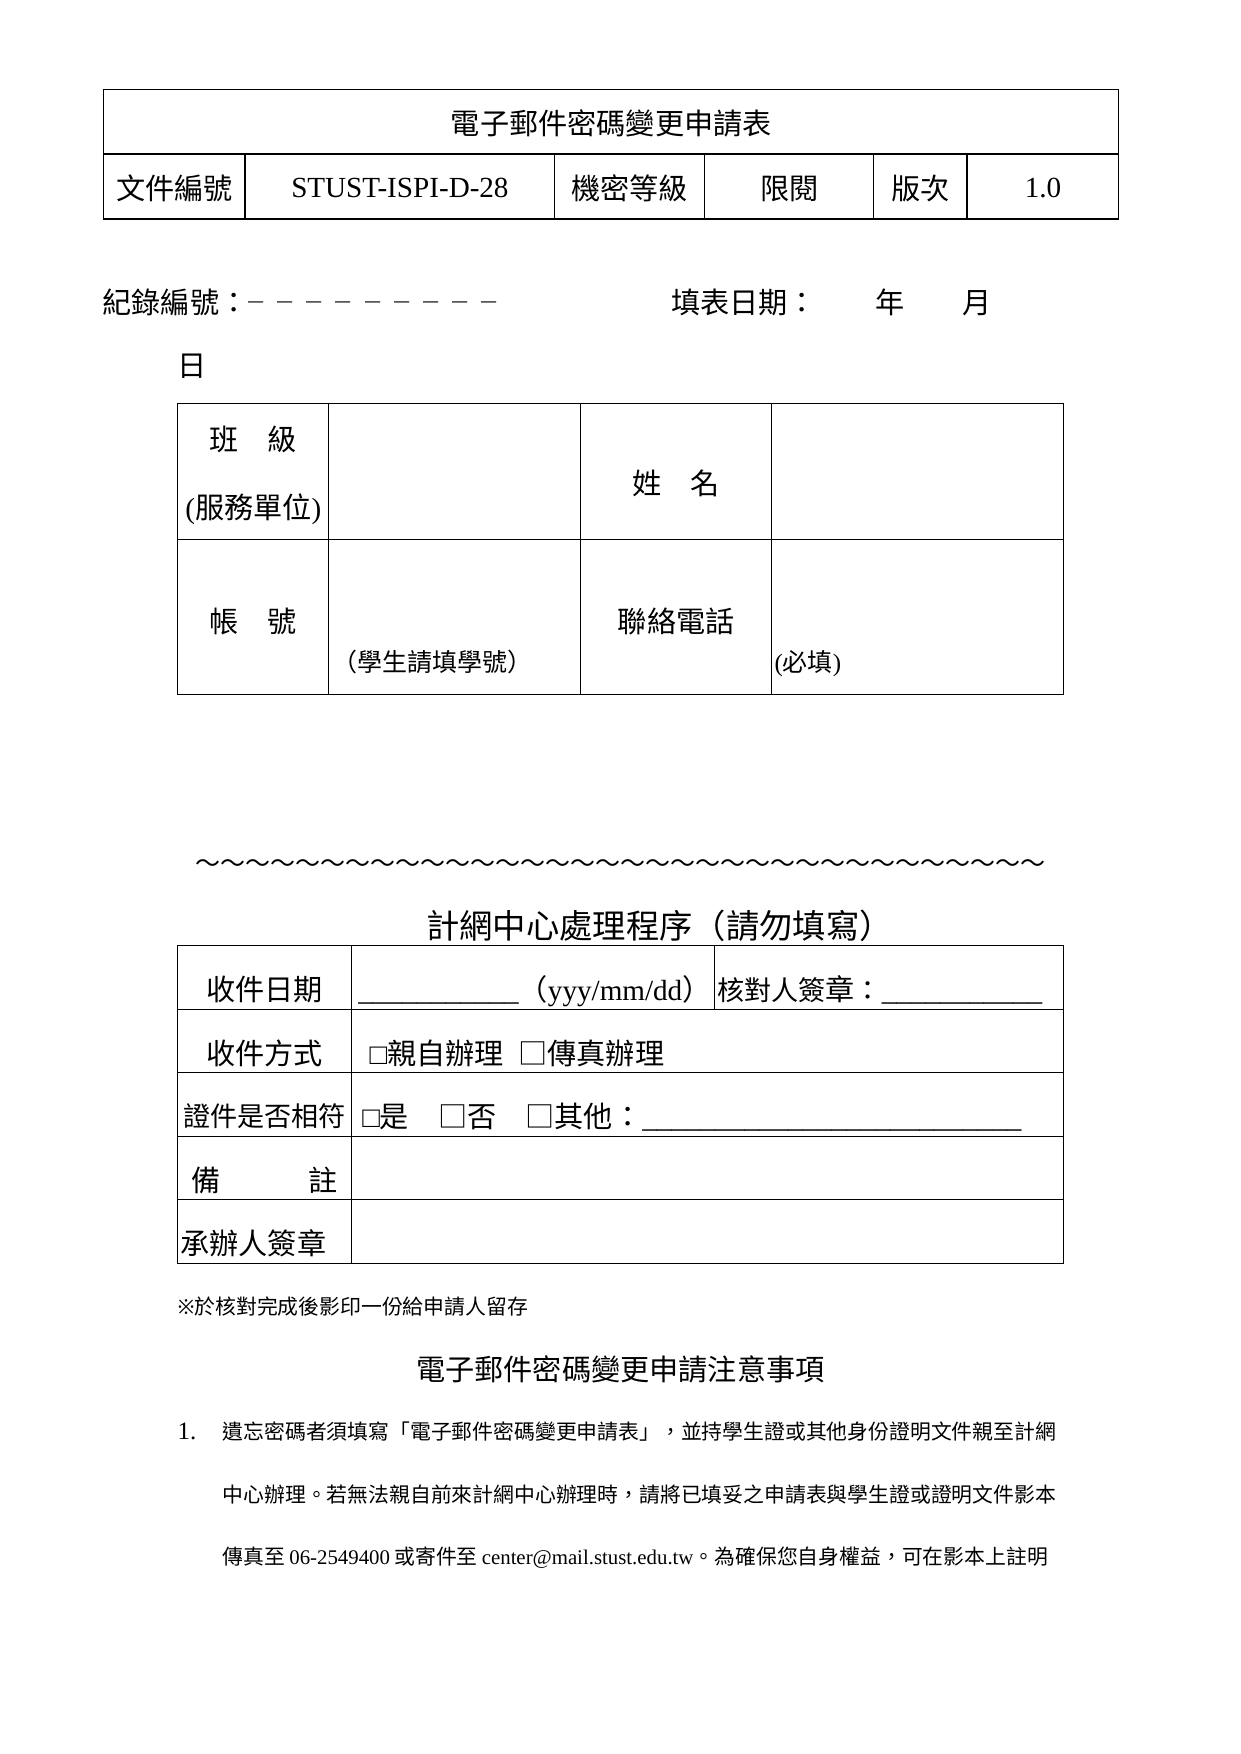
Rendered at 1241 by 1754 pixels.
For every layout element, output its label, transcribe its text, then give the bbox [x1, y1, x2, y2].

list 遺忘密碼者須填寫「電子郵件密碼變更申請表」，並持學生證或其他身份證明文件親至計網中心辦理。若無法親自前來計網中心辦理時，請將已填妥之申請表與學生證或證明文件影本傳真至06-2549400或寄件至center@mail.stust.edu.tw。為確保您自身權益，可在影本上註明 [177, 1389, 1063, 1576]
table_header [329, 404, 580, 539]
table_cell 承辦人簽章 [178, 1200, 351, 1263]
table_cell [352, 1200, 1063, 1263]
table_cell （學生請填學號） [329, 540, 580, 694]
table_cell 證件是否相符 [178, 1073, 351, 1136]
table_cell □是 □否 □其他：__________________________ [352, 1073, 1063, 1136]
table_cell [352, 1137, 1063, 1199]
table_cell 帳 號 [178, 540, 328, 694]
table_cell 聯絡電話 [581, 540, 771, 694]
table_header 姓 名 [581, 404, 771, 539]
table_cell 收件方式 [178, 1010, 351, 1072]
table_header 收件日期 [178, 946, 351, 1009]
text 電子郵件密碼變更申請注意事項 [177, 1326, 1063, 1389]
table_header 班 級 (服務單位) [178, 404, 328, 539]
table_header [772, 404, 1063, 539]
table_cell (必填) [772, 540, 1063, 694]
table_cell 備 註 [178, 1137, 351, 1199]
table_header 核對人簽章：___________ [715, 946, 1063, 1009]
text 〜〜〜〜〜〜〜〜〜〜〜〜〜〜〜〜〜〜〜〜〜〜〜〜〜〜〜〜〜〜〜〜〜〜 計網中心處理程序（請勿填寫） [177, 820, 1063, 945]
table_cell □親自辦理 □傳真辦理 [352, 1010, 1063, 1072]
table_header ___________（yyy/mm/dd） [352, 946, 714, 1009]
text 紀錄編號：╴╴╴╴╴╴╴╴╴ 填表日期： 年 月 日 [102, 259, 1063, 384]
text ※於核對完成後影印一份給申請人留存 [177, 1264, 1063, 1326]
